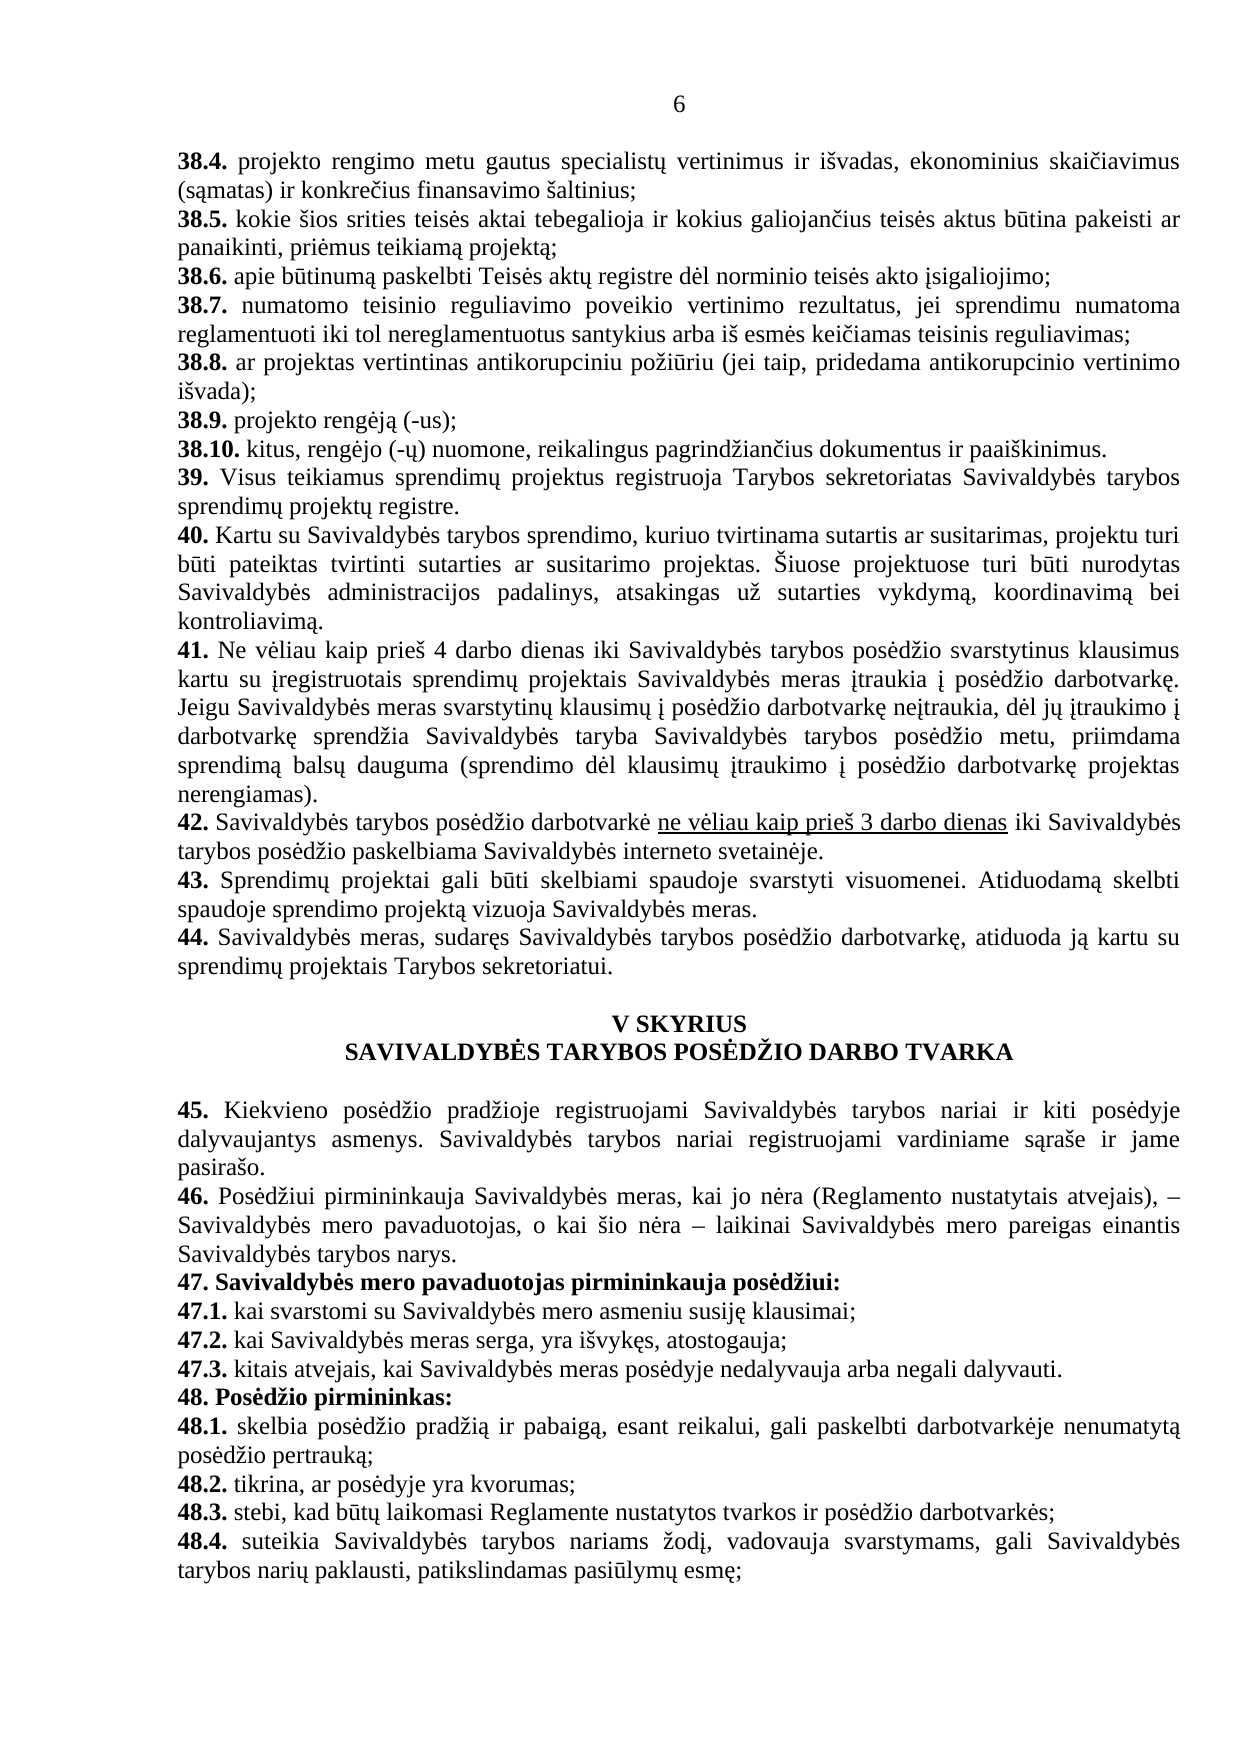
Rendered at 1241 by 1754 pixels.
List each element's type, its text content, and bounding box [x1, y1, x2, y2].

text 42. Savivaldybės tarybos posėdžio darbotvarkė ne vėliau kaip prieš 3 darbo dienas iki Savivaldybės tarybos posėdžio paskelbiama Savivaldybės interneto svetainėje. [177, 807, 1181, 865]
text 43. Sprendimų projektai gali būti skelbiami spaudoje svarstyti visuomenei. Atiduodamą skelbti spaudoje sprendimo projektą vizuoja Savivaldybės meras. [177, 865, 1181, 922]
text 38.5. kokie šios srities teisės aktai tebegalioja ir kokius galiojančius teisės aktus būtina pakeisti ar panaikinti, priėmus teikiamą projektą; [177, 204, 1181, 261]
text V SKYRIUS [177, 1009, 1181, 1037]
text SAVIVALDYBĖS TARYBOS POSĖDŽIO DARBO TVARKA [177, 1037, 1181, 1066]
text 38.6. apie būtinumą paskelbti Teisės aktų registre dėl norminio teisės akto įsigaliojimo; [177, 261, 1181, 290]
text 48.3. stebi, kad būtų laikomasi Reglamente nustatytos tvarkos ir posėdžio darbotvarkės; [177, 1497, 1181, 1526]
text 41. Ne vėliau kaip prieš 4 darbo dienas iki Savivaldybės tarybos posėdžio svarstytinus klausimus kartu su įregistruotais sprendimų projektais Savivaldybės meras įtraukia į posėdžio darbotvarkę. Jeigu Savivaldybės meras svarstytinų klausimų į posėdžio darbotvarkę neįtraukia, dėl jų įtraukimo į darbotvarkę sprendžia Savivaldybės taryba Savivaldybės tarybos posėdžio metu, priimdama sprendimą balsų dauguma (sprendimo dėl klausimų įtraukimo į posėdžio darbotvarkę projektas nerengiamas). [177, 635, 1181, 807]
text 48.2. tikrina, ar posėdyje yra kvorumas; [177, 1469, 1181, 1497]
text 47.1. kai svarstomi su Savivaldybės mero asmeniu susiję klausimai; [177, 1296, 1181, 1325]
text 48.1. skelbia posėdžio pradžią ir pabaigą, esant reikalui, gali paskelbti darbotvarkėje nenumatytą posėdžio pertrauką; [177, 1411, 1181, 1469]
text 38.10. kitus, rengėjo (-ų) nuomone, reikalingus pagrindžiančius dokumentus ir paaiškinimus. [177, 434, 1181, 462]
text 40. Kartu su Savivaldybės tarybos sprendimo, kuriuo tvirtinama sutartis ar susitarimas, projektu turi būti pateiktas tvirtinti sutarties ar susitarimo projektas. Šiuose projektuose turi būti nurodytas Savivaldybės administracijos padalinys, atsakingas už sutarties vykdymą, koordinavimą bei kontroliavimą. [177, 520, 1181, 635]
text 44. Savivaldybės meras, sudaręs Savivaldybės tarybos posėdžio darbotvarkę, atiduoda ją kartu su sprendimų projektais Tarybos sekretoriatui. [177, 922, 1181, 980]
text 47. Savivaldybės mero pavaduotojas pirmininkauja posėdžiui: [177, 1267, 1181, 1296]
text 47.2. kai Savivaldybės meras serga, yra išvykęs, atostogauja; [177, 1325, 1181, 1354]
text 45. Kiekvieno posėdžio pradžioje registruojami Savivaldybės tarybos nariai ir kiti posėdyje dalyvaujantys asmenys. Savivaldybės tarybos nariai registruojami vardiniame sąraše ir jame pasirašo. [177, 1095, 1181, 1181]
text 47.3. kitais atvejais, kai Savivaldybės meras posėdyje nedalyvauja arba negali dalyvauti. [177, 1354, 1181, 1382]
text 39. Visus teikiamus sprendimų projektus registruoja Tarybos sekretoriatas Savivaldybės tarybos sprendimų projektų registre. [177, 462, 1181, 520]
text 48. Posėdžio pirmininkas: [177, 1382, 1181, 1411]
text 38.8. ar projektas vertintinas antikorupciniu požiūriu (jei taip, pridedama antikorupcinio vertinimo išvada); [177, 347, 1181, 405]
text 38.9. projekto rengėją (-us); [177, 405, 1181, 434]
text 48.4. suteikia Savivaldybės tarybos nariams žodį, vadovauja svarstymams, gali Savivaldybės tarybos narių paklausti, patikslindamas pasiūlymų esmę; [177, 1526, 1181, 1584]
text 38.7. numatomo teisinio reguliavimo poveikio vertinimo rezultatus, jei sprendimu numatoma reglamentuoti iki tol nereglamentuotus santykius arba iš esmės keičiamas teisinis reguliavimas; [177, 290, 1181, 347]
text 46. Posėdžiui pirmininkauja Savivaldybės meras, kai jo nėra (Reglamento nustatytais atvejais), – Savivaldybės mero pavaduotojas, o kai šio nėra – laikinai Savivaldybės mero pareigas einantis Savivaldybės tarybos narys. [177, 1181, 1181, 1267]
text 38.4. projekto rengimo metu gautus specialistų vertinimus ir išvadas, ekonominius skaičiavimus (sąmatas) ir konkrečius finansavimo šaltinius; [177, 146, 1181, 204]
